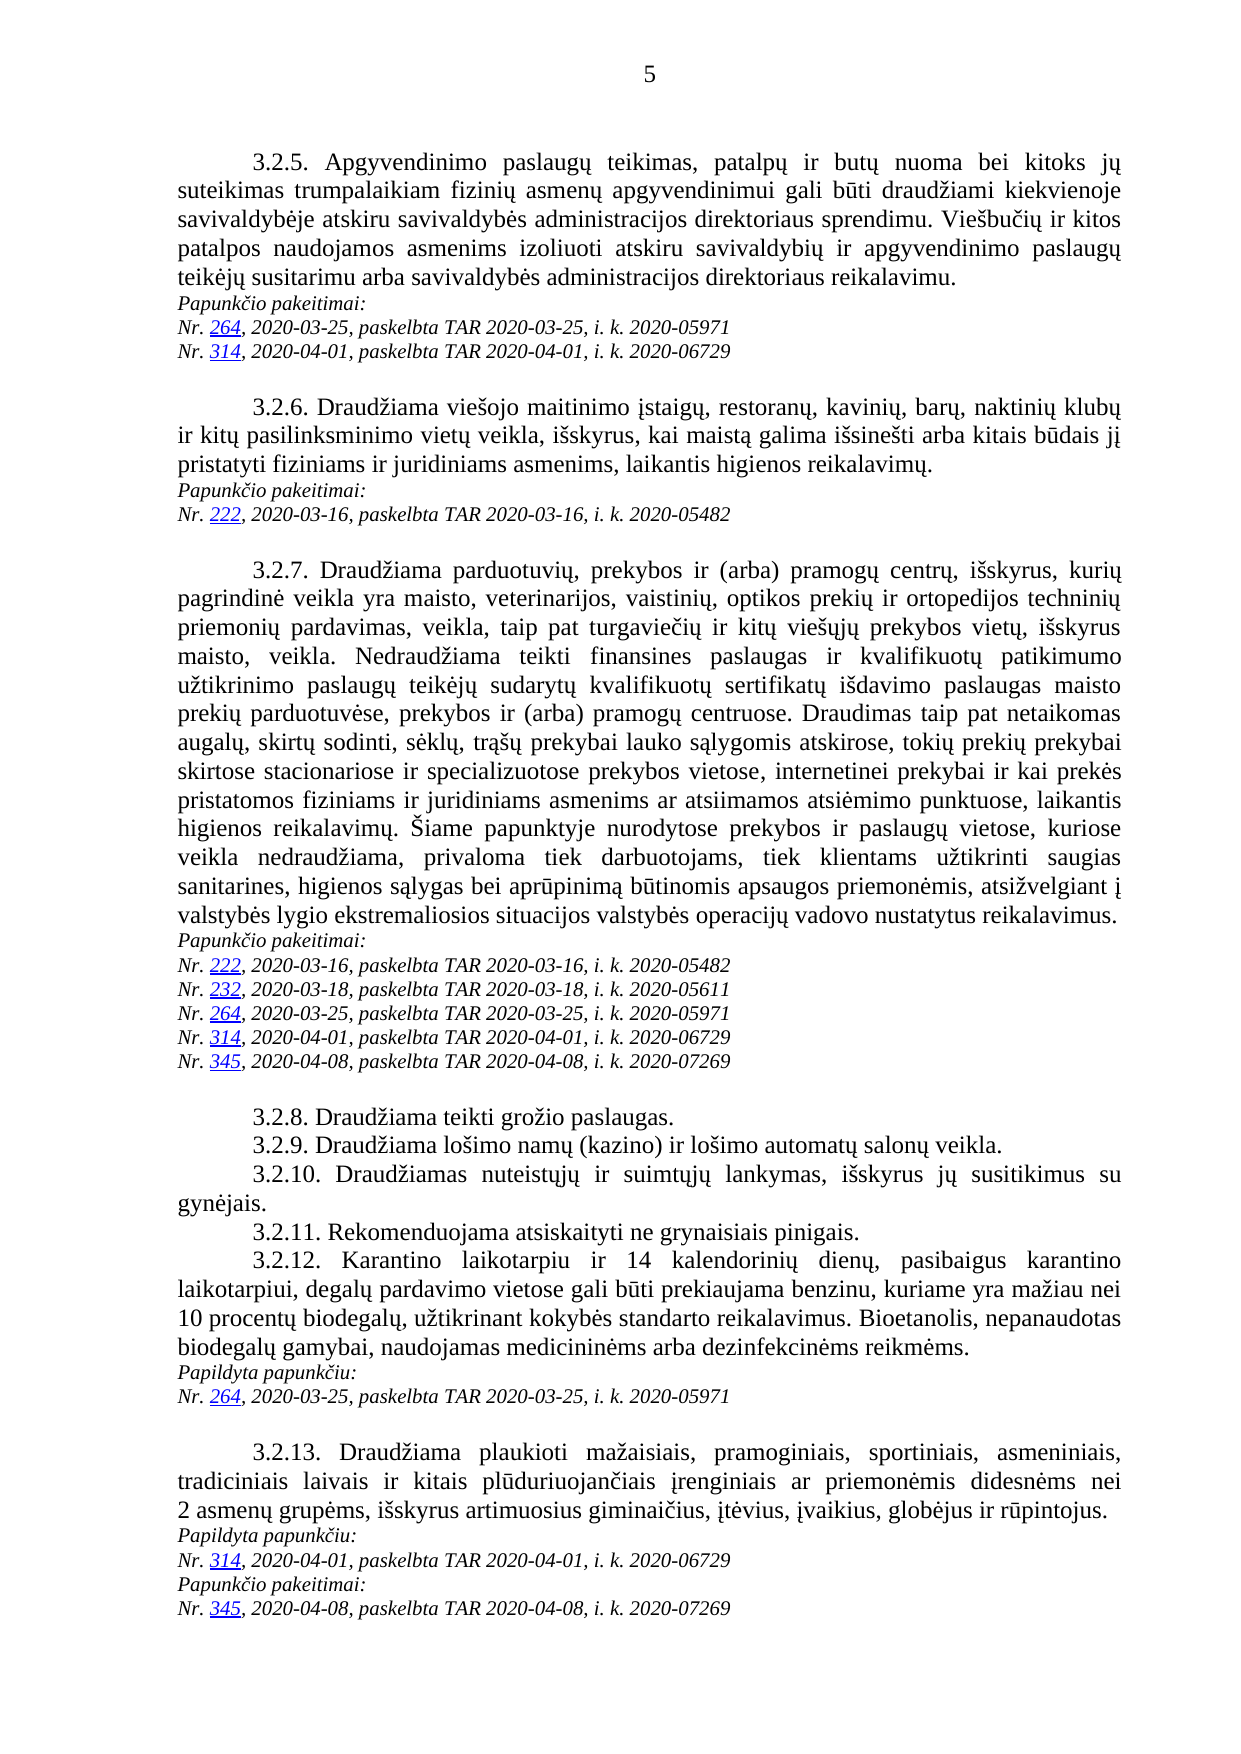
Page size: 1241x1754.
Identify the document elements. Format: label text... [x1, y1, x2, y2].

text 3.2.5. Apgyvendinimo paslaugų teikimas, patalpų ir butų nuoma bei kitoks jų suteikimas trumpalaikiam fizinių asmenų apgyvendinimui gali būti draudžiami kiekvienoje savivaldybėje atskiru savivaldybės administracijos direktoriaus sprendimu. Viešbučių ir kitos patalpos naudojamos asmenims izoliuoti atskiru savivaldybių ir apgyvendinimo paslaugų teikėjų susitarimu arba savivaldybės administracijos direktoriaus reikalavimu. [177, 147, 1122, 291]
text Nr. 345, 2020-04-08, paskelbta TAR 2020-04-08, i. k. 2020-07269 [177, 1596, 1122, 1620]
text Nr. 264, 2020-03-25, paskelbta TAR 2020-03-25, i. k. 2020-05971 [177, 315, 1122, 339]
text Nr. 264, 2020-03-25, paskelbta TAR 2020-03-25, i. k. 2020-05971 [177, 1384, 1122, 1408]
text Papunkčio pakeitimai: [177, 928, 1122, 952]
text Nr. 345, 2020-04-08, paskelbta TAR 2020-04-08, i. k. 2020-07269 [177, 1049, 1122, 1073]
text Nr. 222, 2020-03-16, paskelbta TAR 2020-03-16, i. k. 2020-05482 [177, 952, 1122, 977]
text 3.2.13. Draudžiama plaukioti mažaisiais, pramoginiais, sportiniais, asmeniniais, tradiciniais laivais ir kitais plūduriuojančiais įrenginiais ar priemonėmis didesnėms nei 2 asmenų grupėms, išskyrus artimuosius giminaičius, įtėvius, įvaikius, globėjus ir rūpintojus. [177, 1437, 1122, 1523]
text 3.2.8. Draudžiama teikti grožio paslaugas. [177, 1102, 1122, 1130]
text 3.2.9. Draudžiama lošimo namų (kazino) ir lošimo automatų salonų veikla. [177, 1130, 1122, 1159]
text Papildyta papunkčiu: [177, 1523, 1122, 1547]
text Nr. 222, 2020-03-16, paskelbta TAR 2020-03-16, i. k. 2020-05482 [177, 502, 1122, 526]
text 3.2.10. Draudžiamas nuteistųjų ir suimtųjų lankymas, išskyrus jų susitikimus su gynėjais. [177, 1159, 1122, 1217]
text Papunkčio pakeitimai: [177, 291, 1122, 315]
text Nr. 314, 2020-04-01, paskelbta TAR 2020-04-01, i. k. 2020-06729 [177, 1547, 1122, 1572]
text Nr. 232, 2020-03-18, paskelbta TAR 2020-03-18, i. k. 2020-05611 [177, 977, 1122, 1001]
text Papildyta papunkčiu: [177, 1360, 1122, 1384]
text 3.2.6. Draudžiama viešojo maitinimo įstaigų, restoranų, kavinių, barų, naktinių klubų ir kitų pasilinksminimo vietų veikla, išskyrus, kai maistą galima išsinešti arba kitais būdais jį pristatyti fiziniams ir juridiniams asmenims, laikantis higienos reikalavimų. [177, 392, 1122, 478]
text Nr. 264, 2020-03-25, paskelbta TAR 2020-03-25, i. k. 2020-05971 [177, 1001, 1122, 1025]
text 3.2.12. Karantino laikotarpiu ir 14 kalendorinių dienų, pasibaigus karantino laikotarpiui, degalų pardavimo vietose gali būti prekiaujama benzinu, kuriame yra mažiau nei 10 procentų biodegalų, užtikrinant kokybės standarto reikalavimus. Bioetanolis, nepanaudotas biodegalų gamybai, naudojamas medicininėms arba dezinfekcinėms reikmėms. [177, 1245, 1122, 1360]
text Papunkčio pakeitimai: [177, 478, 1122, 502]
text Nr. 314, 2020-04-01, paskelbta TAR 2020-04-01, i. k. 2020-06729 [177, 339, 1122, 363]
text Nr. 314, 2020-04-01, paskelbta TAR 2020-04-01, i. k. 2020-06729 [177, 1025, 1122, 1049]
text 3.2.11. Rekomenduojama atsiskaityti ne grynaisiais pinigais. [177, 1217, 1122, 1245]
text 3.2.7. Draudžiama parduotuvių, prekybos ir (arba) pramogų centrų, išskyrus, kurių pagrindinė veikla yra maisto, veterinarijos, vaistinių, optikos prekių ir ortopedijos techninių priemonių pardavimas, veikla, taip pat turgaviečių ir kitų viešųjų prekybos vietų, išskyrus maisto, veikla. Nedraudžiama teikti finansines paslaugas ir kvalifikuotų patikimumo užtikrinimo paslaugų teikėjų sudarytų kvalifikuotų sertifikatų išdavimo paslaugas maisto prekių parduotuvėse, prekybos ir (arba) pramogų centruose. Draudimas taip pat netaikomas augalų, skirtų sodinti, sėklų, trąšų prekybai lauko sąlygomis atskirose, tokių prekių prekybai skirtose stacionariose ir specializuotose prekybos vietose, internetinei prekybai ir kai prekės pristatomos fiziniams ir juridiniams asmenims ar atsiimamos atsiėmimo punktuose, laikantis higienos reikalavimų. Šiame papunktyje nurodytose prekybos ir paslaugų vietose, kuriose veikla nedraudžiama, privaloma tiek darbuotojams, tiek klientams užtikrinti saugias sanitarines, higienos sąlygas bei aprūpinimą būtinomis apsaugos priemonėmis, atsižvelgiant į valstybės lygio ekstremaliosios situacijos valstybės operacijų vadovo nustatytus reikalavimus. [177, 555, 1122, 928]
text Papunkčio pakeitimai: [177, 1572, 1122, 1596]
